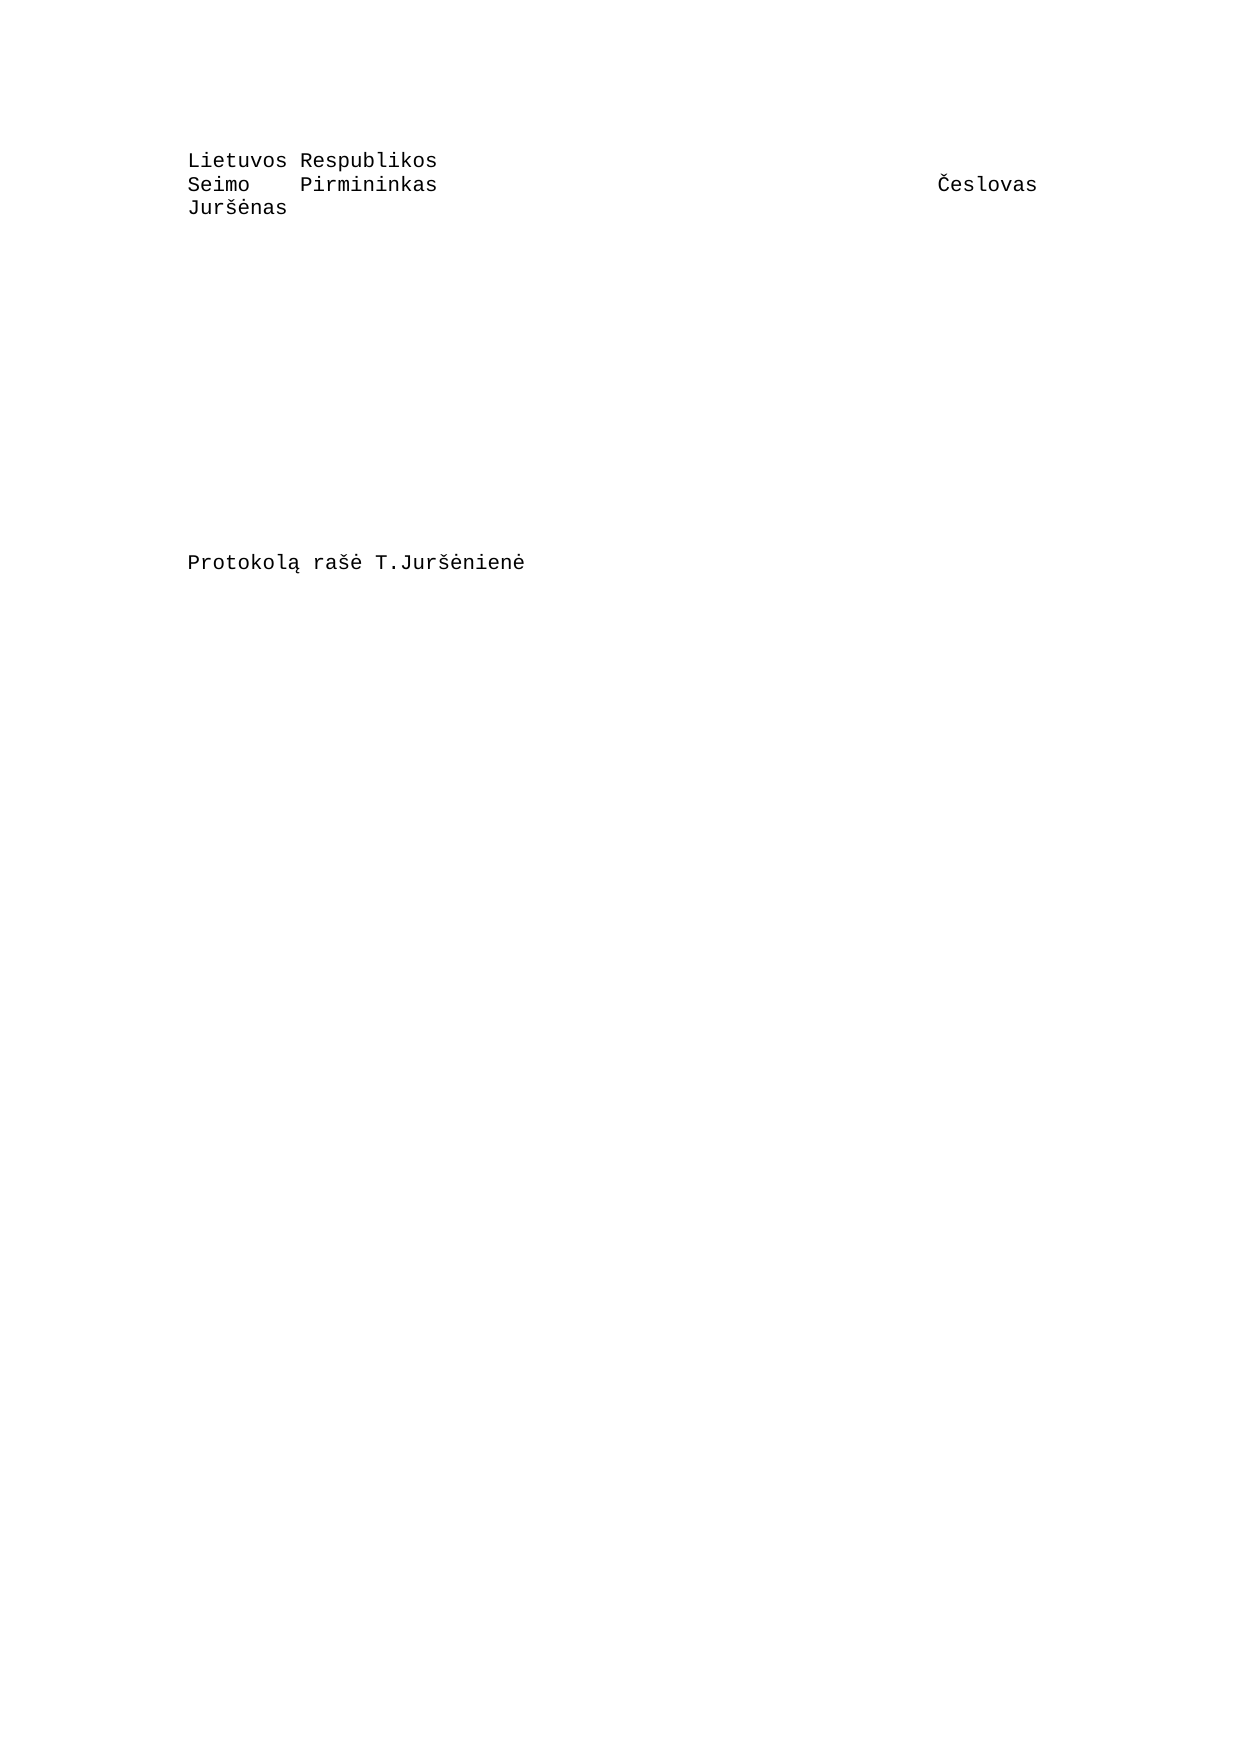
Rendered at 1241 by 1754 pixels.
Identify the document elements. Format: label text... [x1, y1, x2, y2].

text Protokolą rašė T.Juršėnienė [187, 552, 1053, 576]
text Juršėnas [187, 197, 1053, 221]
text Seimo Pirmininkas Česlovas [187, 174, 1053, 197]
text Lietuvos Respublikos [187, 150, 1053, 174]
